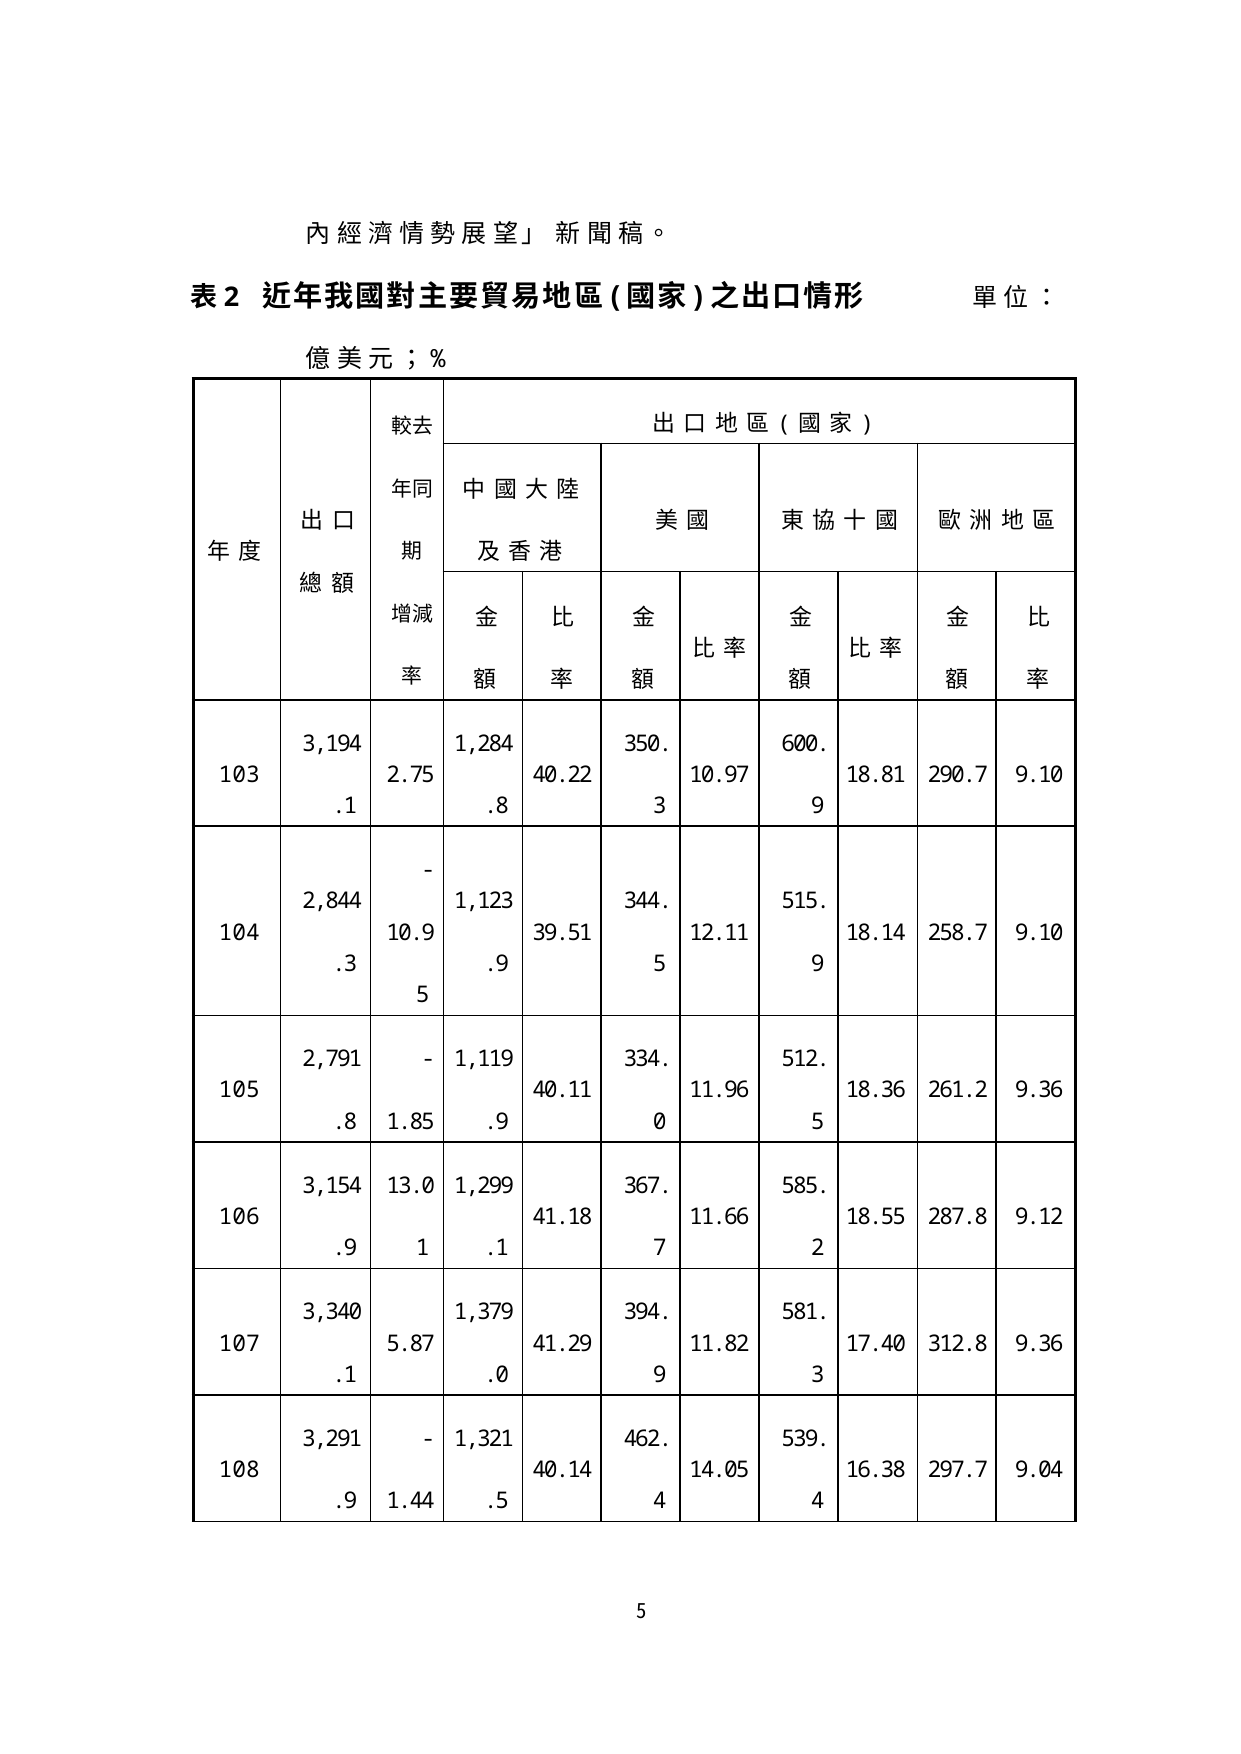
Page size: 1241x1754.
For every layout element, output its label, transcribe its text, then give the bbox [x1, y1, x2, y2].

table_cell 歐洲地區 [918, 444, 1074, 571]
table_cell 13.01 [371, 1143, 443, 1268]
table_cell 1,119.9 [444, 1016, 522, 1141]
table_cell 2.75 [371, 701, 443, 825]
table_cell 261.2 [918, 1016, 995, 1141]
table_header 較去年同期 增減率 [371, 380, 443, 699]
table_header 年度 [195, 380, 280, 699]
table_cell 290.7 [918, 701, 995, 825]
text 內經濟情勢展望」新聞稿。 [180, 189, 1057, 252]
table_cell 9.10 [997, 827, 1074, 1014]
table_cell 581.3 [760, 1269, 837, 1394]
table_header 出口地區(國家) [444, 380, 1074, 443]
table_cell 105 [195, 1016, 280, 1141]
table_cell 18.55 [839, 1143, 917, 1268]
table_cell 11.82 [681, 1269, 758, 1394]
table_cell 585.2 [760, 1143, 837, 1268]
table_cell 10.97 [681, 701, 758, 825]
table_cell 103 [195, 701, 280, 825]
table_cell -10.95 [371, 827, 443, 1014]
table_cell 美國 [602, 444, 758, 571]
table_cell 394.9 [602, 1269, 679, 1394]
table_cell 2,844.3 [281, 827, 370, 1014]
table_cell 287.8 [918, 1143, 995, 1268]
table_cell 比率 [523, 572, 600, 699]
table_cell 107 [195, 1269, 280, 1394]
table_cell 比率 [839, 572, 917, 699]
table_header 出口總額 [281, 380, 370, 699]
table_cell 108 [195, 1396, 280, 1521]
table_cell 金額 [918, 572, 995, 699]
table_cell 11.96 [681, 1016, 758, 1141]
table_cell 9.36 [997, 1016, 1074, 1141]
table_cell 3,154.9 [281, 1143, 370, 1268]
table_cell 中國大陸及香港 [444, 444, 600, 571]
table_cell 41.18 [523, 1143, 600, 1268]
table_cell 9.10 [997, 701, 1074, 825]
table_cell 5.87 [371, 1269, 443, 1394]
table_cell 106 [195, 1143, 280, 1268]
table_cell 350.3 [602, 701, 679, 825]
table_cell 367.7 [602, 1143, 679, 1268]
table_cell 258.7 [918, 827, 995, 1014]
table_cell 334.0 [602, 1016, 679, 1141]
table_cell 金額 [602, 572, 679, 699]
text 表2 近年我國對主要貿易地區(國家)之出口情形 單位：億美元；% [179, 252, 1092, 377]
table_cell 40.22 [523, 701, 600, 825]
table_cell 39.51 [523, 827, 600, 1014]
table_cell 18.81 [839, 701, 917, 825]
table_cell 12.11 [681, 827, 758, 1014]
table_cell 512.5 [760, 1016, 837, 1141]
table_cell 3,291.9 [281, 1396, 370, 1521]
table_cell 17.40 [839, 1269, 917, 1394]
table_cell 297.7 [918, 1396, 995, 1521]
table_cell 2,791.8 [281, 1016, 370, 1141]
table_cell 1,299.1 [444, 1143, 522, 1268]
table_cell 40.11 [523, 1016, 600, 1141]
table_cell 比率 [681, 572, 758, 699]
table_cell 9.12 [997, 1143, 1074, 1268]
table_cell 金額 [760, 572, 837, 699]
table_cell 東協十國 [760, 444, 917, 571]
table_cell 16.38 [839, 1396, 917, 1521]
table_cell 9.36 [997, 1269, 1074, 1394]
table_cell 18.36 [839, 1016, 917, 1141]
table_cell 1,321.5 [444, 1396, 522, 1521]
table_cell 11.66 [681, 1143, 758, 1268]
table_cell 462.4 [602, 1396, 679, 1521]
table_cell 14.05 [681, 1396, 758, 1521]
table_cell 1,284.8 [444, 701, 522, 825]
table_cell 344.5 [602, 827, 679, 1014]
table_cell 1,123.9 [444, 827, 522, 1014]
table_cell 9.04 [997, 1396, 1074, 1521]
table_cell 3,340.1 [281, 1269, 370, 1394]
table_cell 104 [195, 827, 280, 1014]
table_cell 1,379.0 [444, 1269, 522, 1394]
table_cell 金額 [444, 572, 522, 699]
table_cell 18.14 [839, 827, 917, 1014]
table_cell 比率 [997, 572, 1074, 699]
table_cell 539.4 [760, 1396, 837, 1521]
table_cell 600.9 [760, 701, 837, 825]
table_cell -1.85 [371, 1016, 443, 1141]
table_cell -1.44 [371, 1396, 443, 1521]
table_cell 3,194.1 [281, 701, 370, 825]
table_cell 312.8 [918, 1269, 995, 1394]
table_cell 41.29 [523, 1269, 600, 1394]
table_cell 40.14 [523, 1396, 600, 1521]
table_cell 515.9 [760, 827, 837, 1014]
